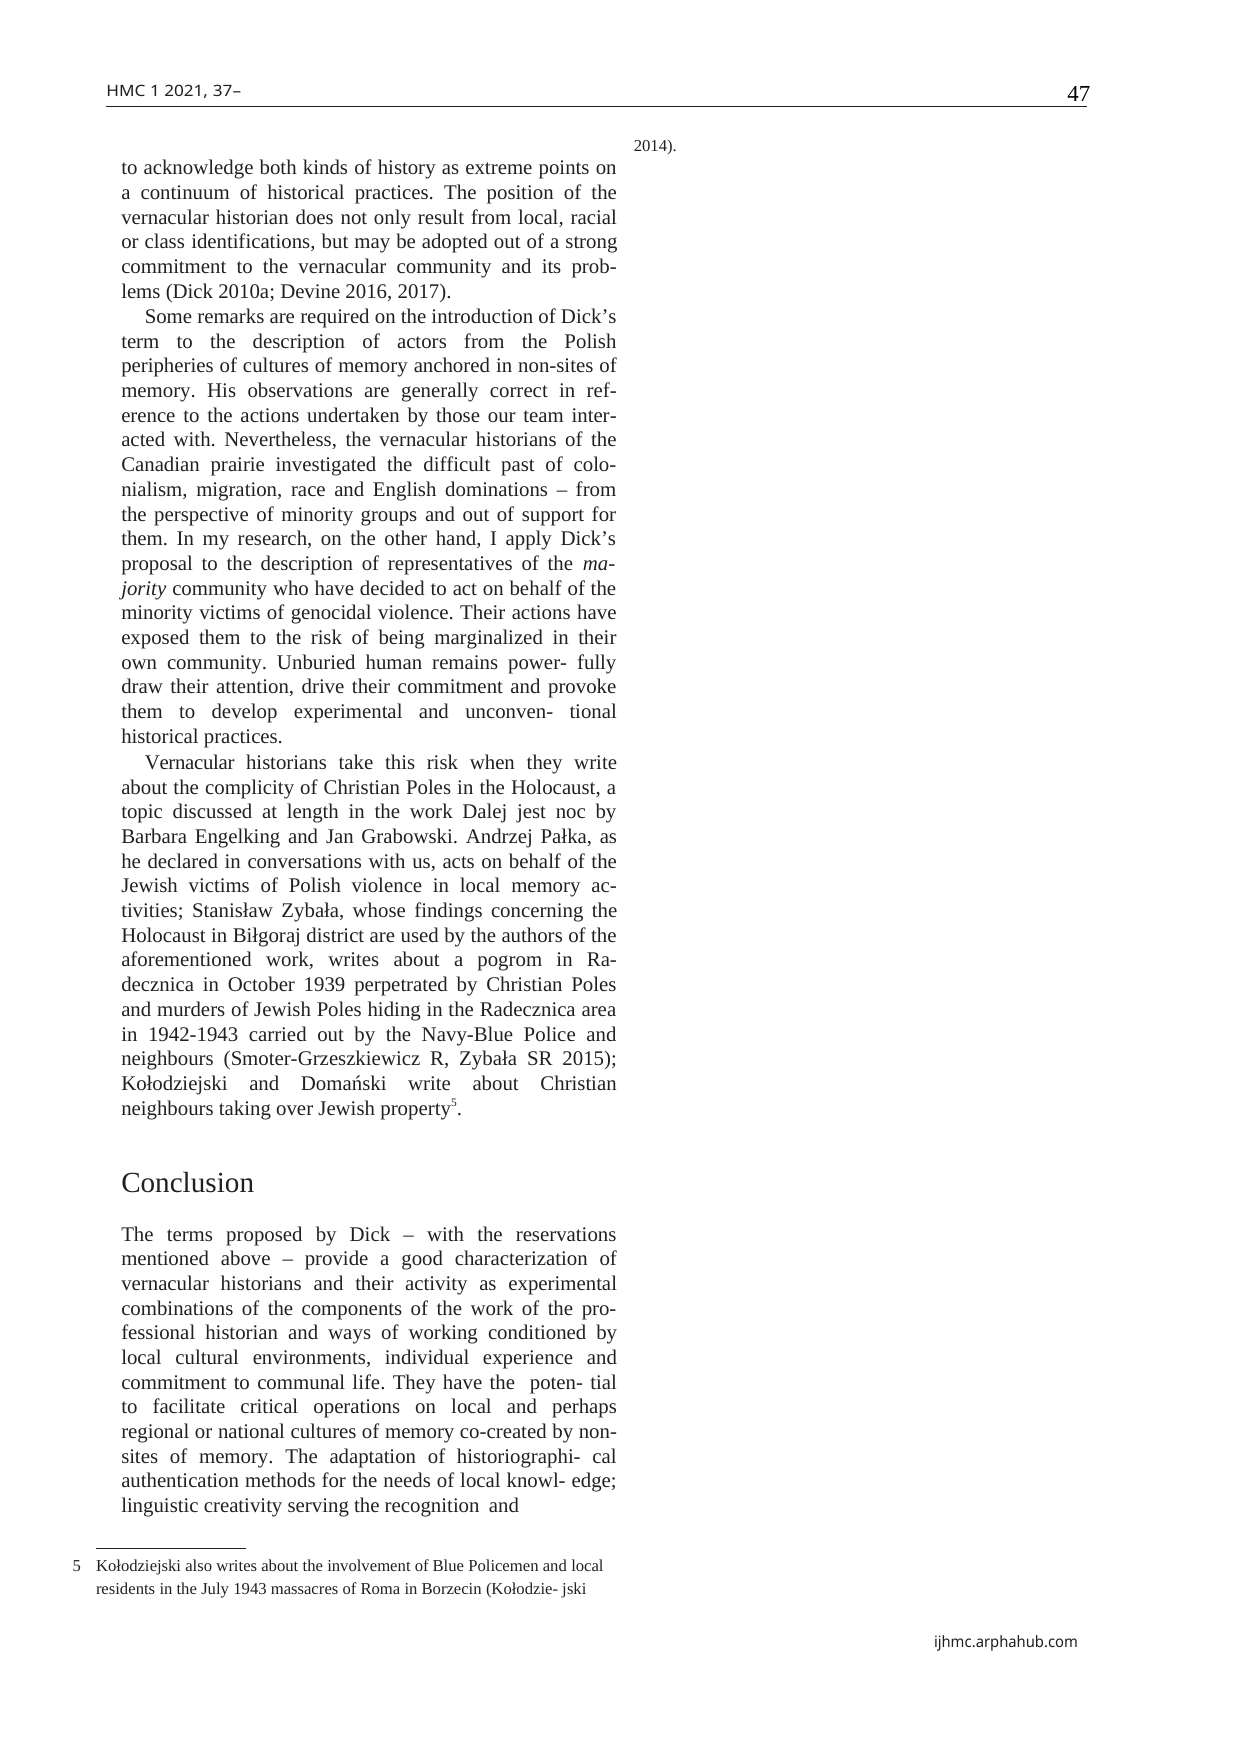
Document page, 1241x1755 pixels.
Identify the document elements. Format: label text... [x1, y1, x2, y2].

list Kołodziejski also writes about the involvement of Blue Policemen and local residents in the July 1943 massacres of Roma in Borzecin (Kołodzie- jski [72, 1556, 617, 1598]
text to acknowledge both kinds of history as extreme points on a continuum of historical practices. The position of the vernacular historian does not only result from local, racial or class identifications, but may be adopted out of a strong commitment to the vernacular community and its prob- lems (Dick 2010a; Devine 2016, 2017). [121, 155, 617, 303]
text Vernacular historians take this risk when they write about the complicity of Christian Poles in the Holocaust, a topic discussed at length in the work Dalej jest noc by Barbara Engelking and Jan Grabowski. Andrzej Pałka, as he declared in conversations with us, acts on behalf of the Jewish victims of Polish violence in local memory ac- tivities; Stanisław Zybała, whose findings concerning the Holocaust in Biłgoraj district are used by the authors of the aforementioned work, writes about a pogrom in Ra- decznica in October 1939 perpetrated by Christian Poles and murders of Jewish Poles hiding in the Radecznica area in 1942-1943 carried out by the Navy-Blue Police and neighbours (Smoter-Grzeszkiewicz R, Zybała SR 2015); Kołodziejski and Domański write about Christian neighbours taking over Jewish property5. [121, 750, 617, 1119]
text The terms proposed by Dick – with the reservations mentioned above – provide a good characterization of vernacular historians and their activity as experimental combinations of the components of the work of the pro- fessional historian and ways of working conditioned by local cultural environments, individual experience and commitment to communal life. They have the poten- tial to facilitate critical operations on local and perhaps regional or national cultures of memory co-created by non-sites of memory. The adaptation of historiographi- cal authentication methods for the needs of local knowl- edge; linguistic creativity serving the recognition and [121, 1221, 617, 1517]
subtitle Conclusion [121, 1165, 629, 1198]
text Some remarks are required on the introduction of Dick’s term to the description of actors from the Polish peripheries of cultures of memory anchored in non-sites of memory. His observations are generally correct in ref- erence to the actions undertaken by those our team inter- acted with. Nevertheless, the vernacular historians of the Canadian prairie investigated the difficult past of colo- nialism, migration, race and English dominations – from the perspective of minority groups and out of support for them. In my research, on the other hand, I apply Dick’s proposal to the description of representatives of the ma- jority community who have decided to act on behalf of the minority victims of genocidal violence. Their actions have exposed them to the risk of being marginalized in their own community. Unburied human remains power- fully draw their attention, drive their commitment and provoke them to develop experimental and unconven- tional historical practices. [121, 304, 617, 748]
list 2014). [631, 136, 1134, 155]
